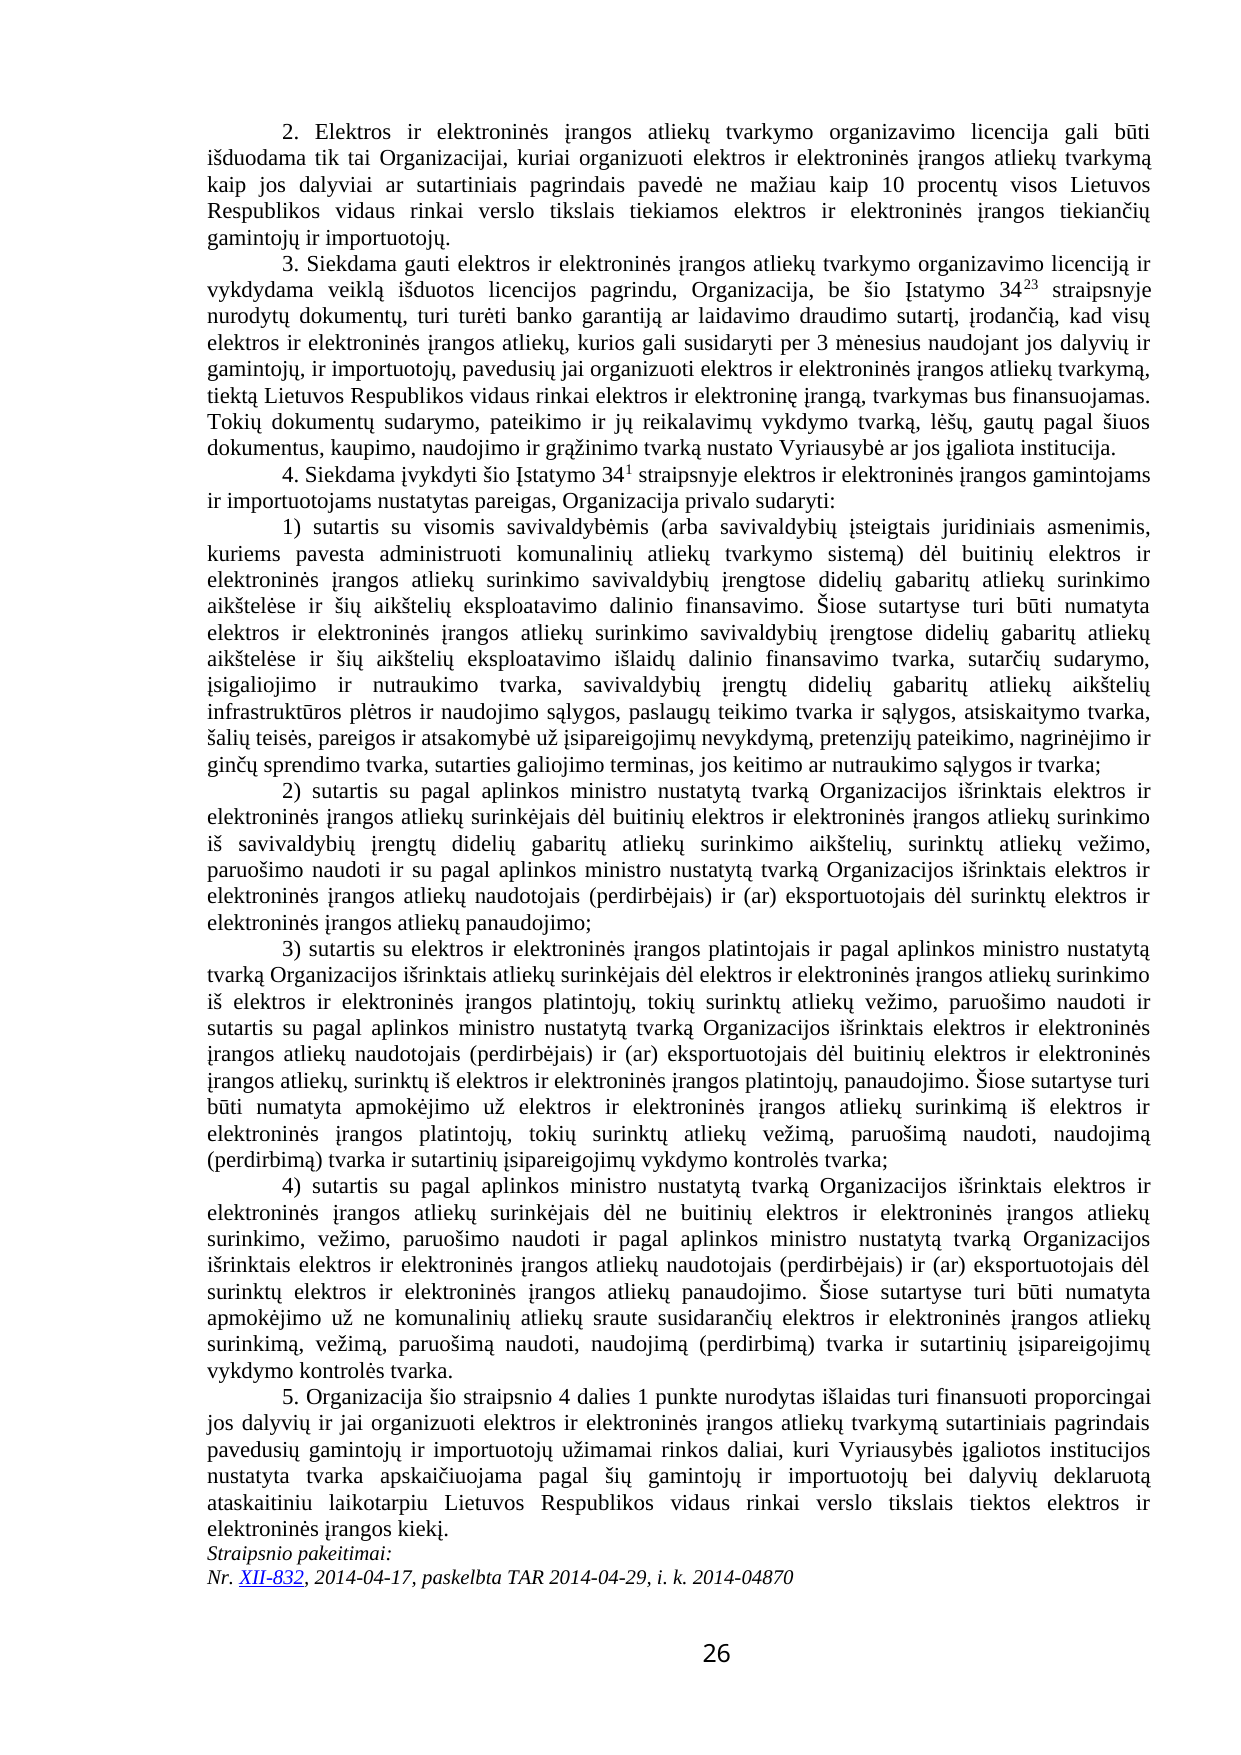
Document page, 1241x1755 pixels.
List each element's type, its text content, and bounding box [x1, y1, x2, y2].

text 1) sutartis su visomis savivaldybėmis (arba savivaldybių įsteigtais juridiniais asmenimis, kuriems pavesta administruoti komunalinių atliekų tvarkymo sistemą) dėl buitinių elektros ir elektroninės įrangos atliekų surinkimo savivaldybių įrengtose didelių gabaritų atliekų surinkimo aikštelėse ir šių aikštelių eksploatavimo dalinio finansavimo. Šiose sutartyse turi būti numatyta elektros ir elektroninės įrangos atliekų surinkimo savivaldybių įrengtose didelių gabaritų atliekų aikštelėse ir šių aikštelių eksploatavimo išlaidų dalinio finansavimo tvarka, sutarčių sudarymo, įsigaliojimo ir nutraukimo tvarka, savivaldybių įrengtų didelių gabaritų atliekų aikštelių infrastruktūros plėtros ir naudojimo sąlygos, paslaugų teikimo tvarka ir sąlygos, atsiskaitymo tvarka, šalių teisės, pareigos ir atsakomybė už įsipareigojimų nevykdymą, pretenzijų pateikimo, nagrinėjimo ir ginčų sprendimo tvarka, sutarties galiojimo terminas, jos keitimo ar nutraukimo sąlygos ir tvarka; [207, 513, 1152, 777]
text 3. Siekdama gauti elektros ir elektroninės įrangos atliekų tvarkymo organizavimo licenciją ir vykdydama veiklą išduotos licencijos pagrindu, Organizacija, be šio Įstatymo 3423 straipsnyje nurodytų dokumentų, turi turėti banko garantiją ar laidavimo draudimo sutartį, įrodančią, kad visų elektros ir elektroninės įrangos atliekų, kurios gali susidaryti per 3 mėnesius naudojant jos dalyvių ir gamintojų, ir importuotojų, pavedusių jai organizuoti elektros ir elektroninės įrangos atliekų tvarkymą, tiektą Lietuvos Respublikos vidaus rinkai elektros ir elektroninę įrangą, tvarkymas bus finansuojamas. Tokių dokumentų sudarymo, pateikimo ir jų reikalavimų vykdymo tvarką, lėšų, gautų pagal šiuos dokumentus, kaupimo, naudojimo ir grąžinimo tvarką nustato Vyriausybė ar jos įgaliota institucija. [207, 250, 1152, 461]
text 3) sutartis su elektros ir elektroninės įrangos platintojais ir pagal aplinkos ministro nustatytą tvarką Organizacijos išrinktais atliekų surinkėjais dėl elektros ir elektroninės įrangos atliekų surinkimo iš elektros ir elektroninės įrangos platintojų, tokių surinktų atliekų vežimo, paruošimo naudoti ir sutartis su pagal aplinkos ministro nustatytą tvarką Organizacijos išrinktais elektros ir elektroninės įrangos atliekų naudotojais (perdirbėjais) ir (ar) eksportuotojais dėl buitinių elektros ir elektroninės įrangos atliekų, surinktų iš elektros ir elektroninės įrangos platintojų, panaudojimo. Šiose sutartyse turi būti numatyta apmokėjimo už elektros ir elektroninės įrangos atliekų surinkimą iš elektros ir elektroninės įrangos platintojų, tokių surinktų atliekų vežimą, paruošimą naudoti, naudojimą (perdirbimą) tvarka ir sutartinių įsipareigojimų vykdymo kontrolės tvarka; [207, 935, 1152, 1172]
text 4. Siekdama įvykdyti šio Įstatymo 341 straipsnyje elektros ir elektroninės įrangos gamintojams ir importuotojams nustatytas pareigas, Organizacija privalo sudaryti: [207, 461, 1152, 513]
text 2. Elektros ir elektroninės įrangos atliekų tvarkymo organizavimo licencija gali būti išduodama tik tai Organizacijai, kuriai organizuoti elektros ir elektroninės įrangos atliekų tvarkymą kaip jos dalyviai ar sutartiniais pagrindais pavedė ne mažiau kaip 10 procentų visos Lietuvos Respublikos vidaus rinkai verslo tikslais tiekiamos elektros ir elektroninės įrangos tiekiančių gamintojų ir importuotojų. [207, 118, 1152, 250]
text Nr. XII-832, 2014-04-17, paskelbta TAR 2014-04-29, i. k. 2014-04870 [207, 1565, 1152, 1589]
text 2) sutartis su pagal aplinkos ministro nustatytą tvarką Organizacijos išrinktais elektros ir elektroninės įrangos atliekų surinkėjais dėl buitinių elektros ir elektroninės įrangos atliekų surinkimo iš savivaldybių įrengtų didelių gabaritų atliekų surinkimo aikštelių, surinktų atliekų vežimo, paruošimo naudoti ir su pagal aplinkos ministro nustatytą tvarką Organizacijos išrinktais elektros ir elektroninės įrangos atliekų naudotojais (perdirbėjais) ir (ar) eksportuotojais dėl surinktų elektros ir elektroninės įrangos atliekų panaudojimo; [207, 777, 1152, 935]
text 5. Organizacija šio straipsnio 4 dalies 1 punkte nurodytas išlaidas turi finansuoti proporcingai jos dalyvių ir jai organizuoti elektros ir elektroninės įrangos atliekų tvarkymą sutartiniais pagrindais pavedusių gamintojų ir importuotojų užimamai rinkos daliai, kuri Vyriausybės įgaliotos institucijos nustatyta tvarka apskaičiuojama pagal šių gamintojų ir importuotojų bei dalyvių deklaruotą ataskaitiniu laikotarpiu Lietuvos Respublikos vidaus rinkai verslo tikslais tiektos elektros ir elektroninės įrangos kiekį. [207, 1383, 1152, 1541]
text Straipsnio pakeitimai: [207, 1541, 1152, 1565]
text 4) sutartis su pagal aplinkos ministro nustatytą tvarką Organizacijos išrinktais elektros ir elektroninės įrangos atliekų surinkėjais dėl ne buitinių elektros ir elektroninės įrangos atliekų surinkimo, vežimo, paruošimo naudoti ir pagal aplinkos ministro nustatytą tvarką Organizacijos išrinktais elektros ir elektroninės įrangos atliekų naudotojais (perdirbėjais) ir (ar) eksportuotojais dėl surinktų elektros ir elektroninės įrangos atliekų panaudojimo. Šiose sutartyse turi būti numatyta apmokėjimo už ne komunalinių atliekų sraute susidarančių elektros ir elektroninės įrangos atliekų surinkimą, vežimą, paruošimą naudoti, naudojimą (perdirbimą) tvarka ir sutartinių įsipareigojimų vykdymo kontrolės tvarka. [207, 1172, 1152, 1383]
